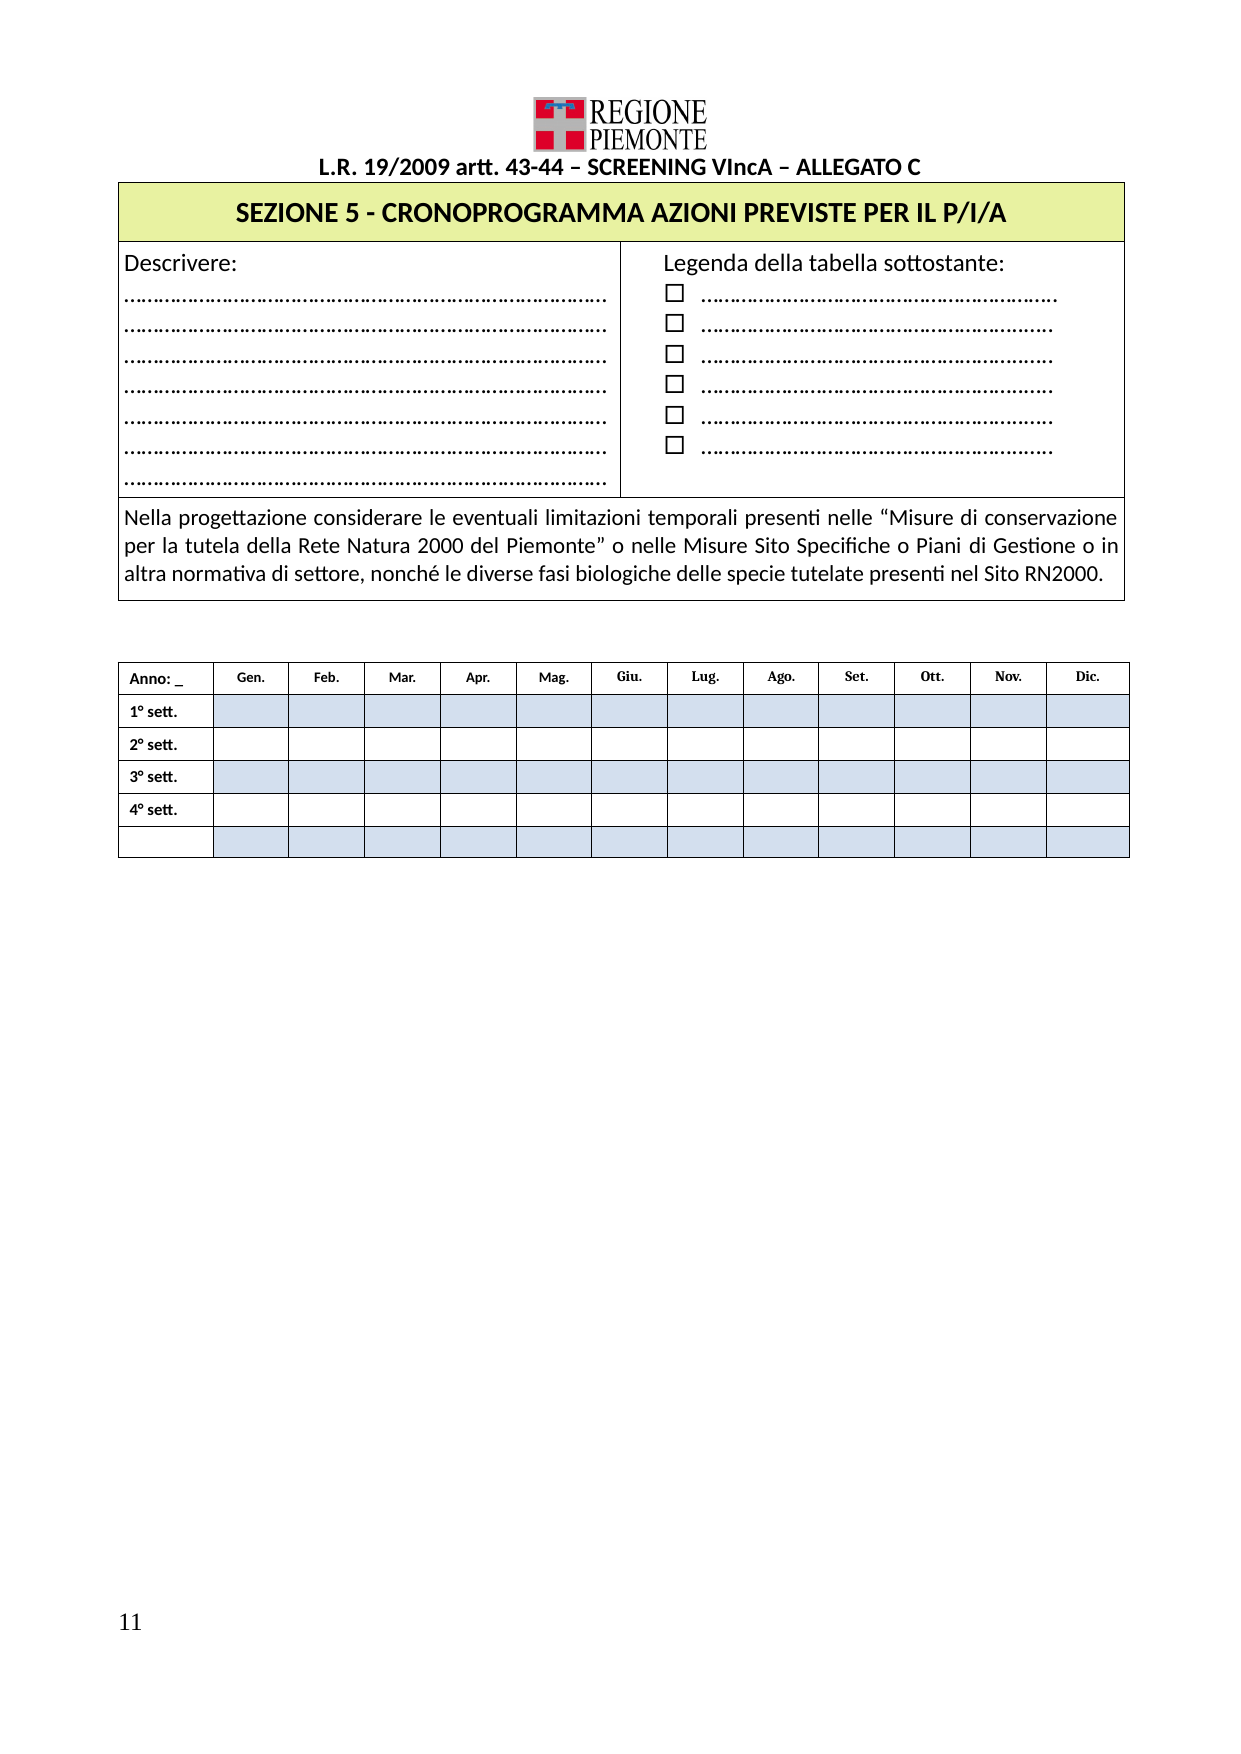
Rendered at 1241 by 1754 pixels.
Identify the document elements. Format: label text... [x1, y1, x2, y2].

table_cell [819, 728, 894, 760]
table_cell [668, 728, 743, 760]
table_cell Legenda della tabella sottostante: …………………………………………………….. ………………………………………………..….. ………………………………………………..….. ………………………………………………..….. ………………………………………………..….. ………………………………………………..….. [621, 242, 1124, 497]
table_cell [592, 827, 667, 857]
table_cell Descrivere: ………………………………………………………………………………………………………………………………………………………………………………………………………………………………………………………………………………………………………………………………………………………………………………………………………………………………………………………………………………………………………………………………………… [119, 242, 620, 497]
table_cell [819, 794, 894, 826]
table_cell [1047, 695, 1129, 727]
table_cell [592, 695, 667, 727]
table_cell [517, 761, 591, 793]
table_cell [289, 794, 364, 826]
table_cell 2° sett. [119, 728, 213, 760]
table_cell [365, 761, 440, 793]
table_cell [895, 695, 970, 727]
table_header Ott. [895, 663, 970, 694]
table_header Mar. [365, 663, 440, 694]
table_cell [1047, 761, 1129, 793]
picture [533, 97, 707, 152]
table_cell [592, 761, 667, 793]
table_cell [744, 827, 818, 857]
table_header Feb. [289, 663, 364, 694]
table_cell [214, 695, 288, 727]
table_cell Nella progettazione considerare le eventuali limitazioni temporali presenti nelle “Misure di conservazione per la tutela della Rete Natura 2000 del Piemonte” o nelle Misure Sito Specifiche o Piani di Gestione o in altra normativa di settore, nonché le diverse fasi biologiche delle specie tutelate presenti nel Sito RN2000. [119, 498, 1124, 600]
table_cell [744, 761, 818, 793]
table_cell [517, 827, 591, 857]
table_cell [441, 761, 516, 793]
table_cell [214, 794, 288, 826]
table_header Anno: _ [119, 663, 213, 694]
table_cell [365, 794, 440, 826]
table_cell [441, 827, 516, 857]
table_cell [895, 794, 970, 826]
table_header Dic. [1047, 663, 1129, 694]
table_header SEZIONE 5 - CRONOPROGRAMMA AZIONI PREVISTE PER IL P/I/A [119, 183, 1124, 241]
table_cell [441, 794, 516, 826]
table_cell [1047, 827, 1129, 857]
table_header Ago. [744, 663, 818, 694]
table_cell [895, 728, 970, 760]
table_header Giu. [592, 663, 667, 694]
table_cell [214, 728, 288, 760]
table_cell [214, 827, 288, 857]
table_cell [668, 827, 743, 857]
table_header Nov. [971, 663, 1046, 694]
table_cell [517, 695, 591, 727]
table_header Apr. [441, 663, 516, 694]
table_cell [119, 827, 213, 857]
table_cell [517, 728, 591, 760]
table_cell [668, 761, 743, 793]
table_cell [819, 695, 894, 727]
table_cell [668, 695, 743, 727]
table_cell [441, 728, 516, 760]
table_cell [744, 728, 818, 760]
table_header Set. [819, 663, 894, 694]
table_header Mag. [517, 663, 591, 694]
table_cell [365, 695, 440, 727]
table_cell [517, 794, 591, 826]
table_cell [971, 761, 1046, 793]
table_cell [971, 695, 1046, 727]
table_cell [971, 728, 1046, 760]
table_cell 4° sett. [119, 794, 213, 826]
table_cell [744, 794, 818, 826]
table_cell [668, 794, 743, 826]
table_cell [592, 728, 667, 760]
table_cell [1047, 794, 1129, 826]
table_cell [819, 761, 894, 793]
table_cell [441, 695, 516, 727]
table_cell [744, 695, 818, 727]
table_cell [971, 794, 1046, 826]
table_cell 1° sett. [119, 695, 213, 727]
table_cell [289, 761, 364, 793]
table_cell [895, 761, 970, 793]
table_cell [365, 728, 440, 760]
table_cell [592, 794, 667, 826]
table_cell [365, 827, 440, 857]
table_cell [1047, 728, 1129, 760]
table_cell [289, 695, 364, 727]
table_header Lug. [668, 663, 743, 694]
table_cell [214, 761, 288, 793]
table_cell 3° sett. [119, 761, 213, 793]
table_cell [971, 827, 1046, 857]
table_cell [819, 827, 894, 857]
table_cell [289, 728, 364, 760]
table_header Gen. [214, 663, 288, 694]
table_cell [289, 827, 364, 857]
table_cell [895, 827, 970, 857]
